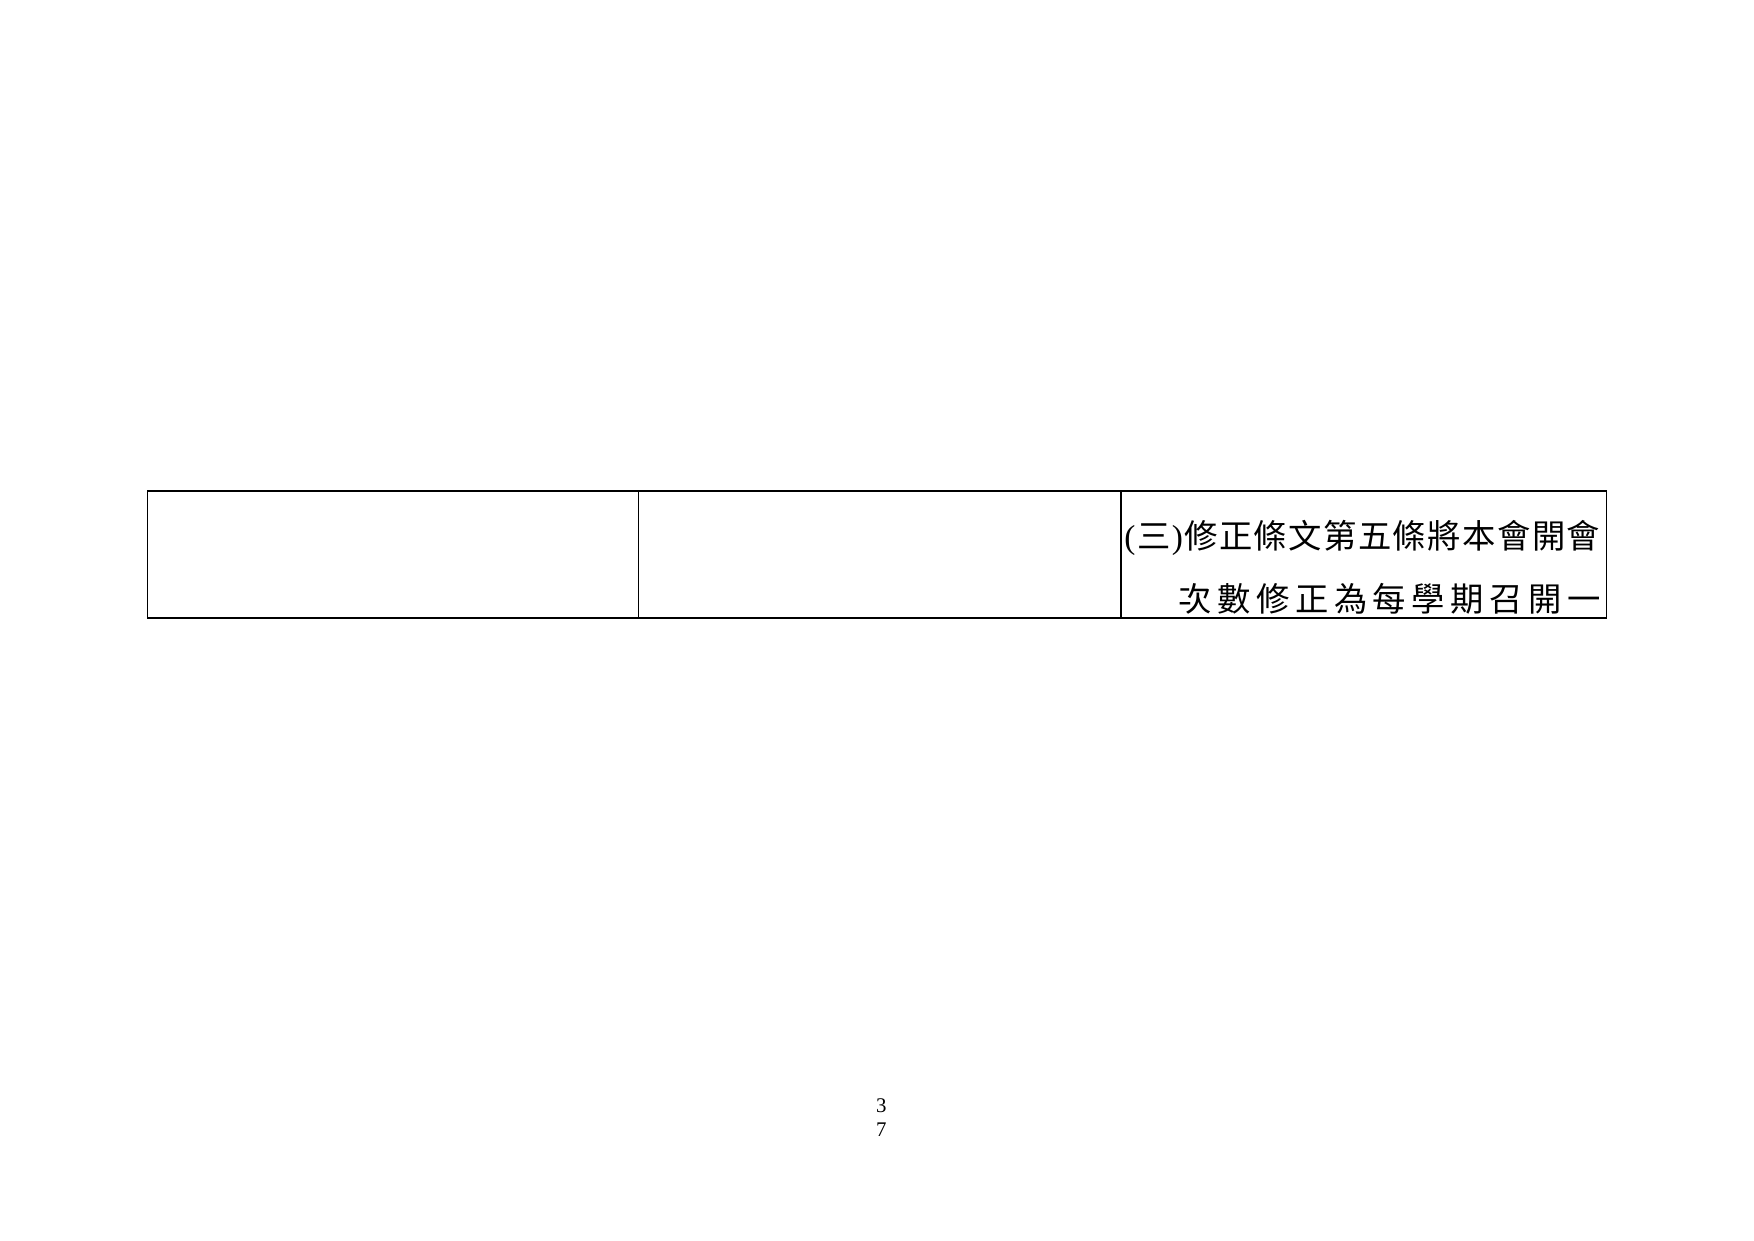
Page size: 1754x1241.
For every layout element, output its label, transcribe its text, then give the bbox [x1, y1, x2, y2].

table_cell 第八條 本會委員於任期內因故無法執行職務或有下列情事之一者，本府得予以解聘（派）： 一、與教育局或其所屬機關、學校有買賣、租賃、承攬或其他具有對價之交易行為。 二、向教育局或其所屬機關、學校進行關說或請託。 三、其他經教育局認定有不適任之行為。 [148, 492, 638, 617]
table_cell (三)修正條文第五條將本會開會次數修正為每學期召開一 [1122, 492, 1606, 617]
table_cell 第八條 本會委員於任期內有下列情事之一者，得予以解聘（派）： 一 與教育局及所屬機關、學校有商業往來。 二 向教育局及所屬機關、學校進行關說、請託。 三 經營、販賣臺北市中、小學及幼稚園、幼兒園用品。 四 連續三次缺席本會會議。 [639, 492, 1120, 617]
